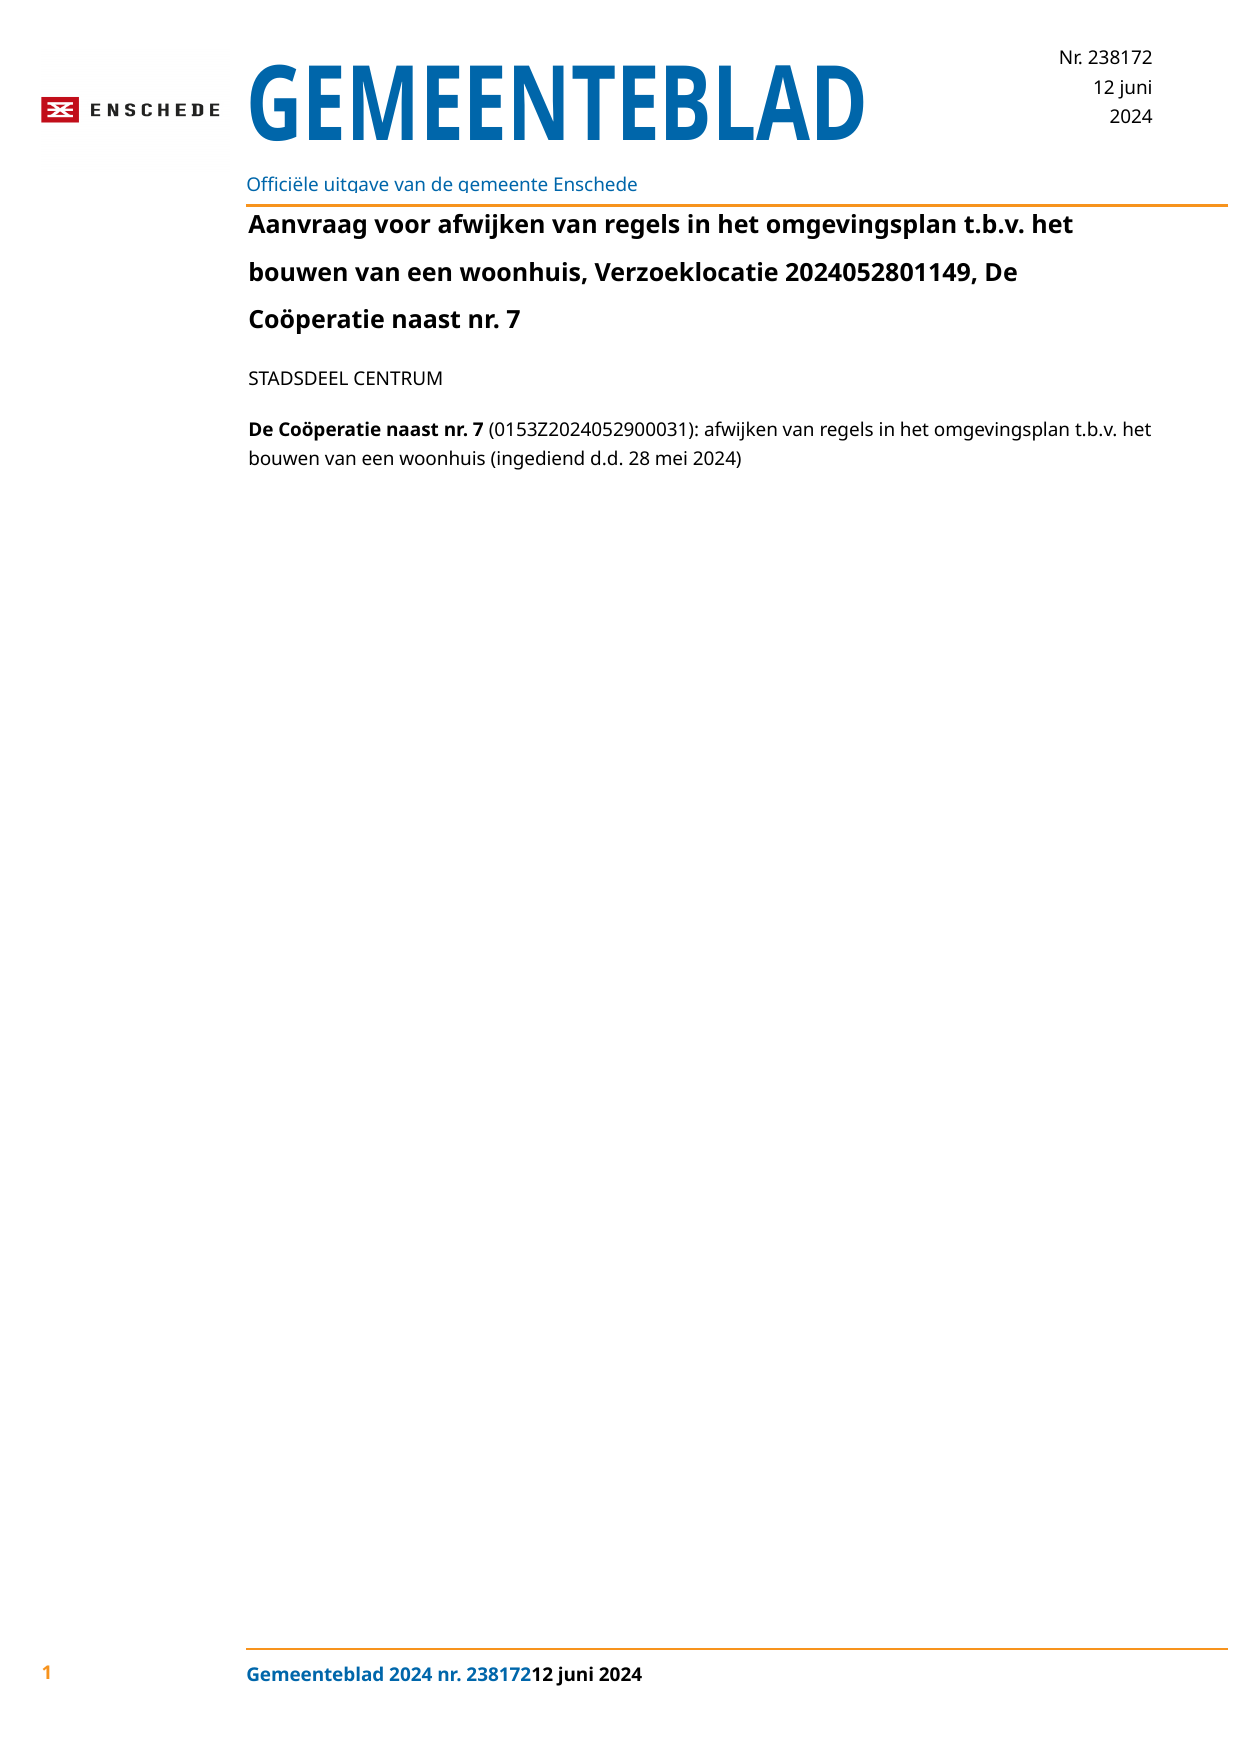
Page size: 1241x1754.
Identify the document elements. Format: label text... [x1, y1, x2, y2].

picture [41, 47, 231, 172]
text STADSDEEL CENTRUM [248, 366, 1152, 391]
text Aanvraag voor afwijken van regels in het omgevingsplan t.b.v. het bouwen van een woonhuis, Verzoeklocatie 2024052801149, De Coöperatie naast nr. 7 [248, 207, 1152, 336]
text De Coöperatie naast nr. 7 (0153Z2024052900031): afwijken van regels in het omgevingsplan t.b.v. het bouwen van een woonhuis (ingediend d.d. 28 mei 2024) [248, 416, 1152, 471]
